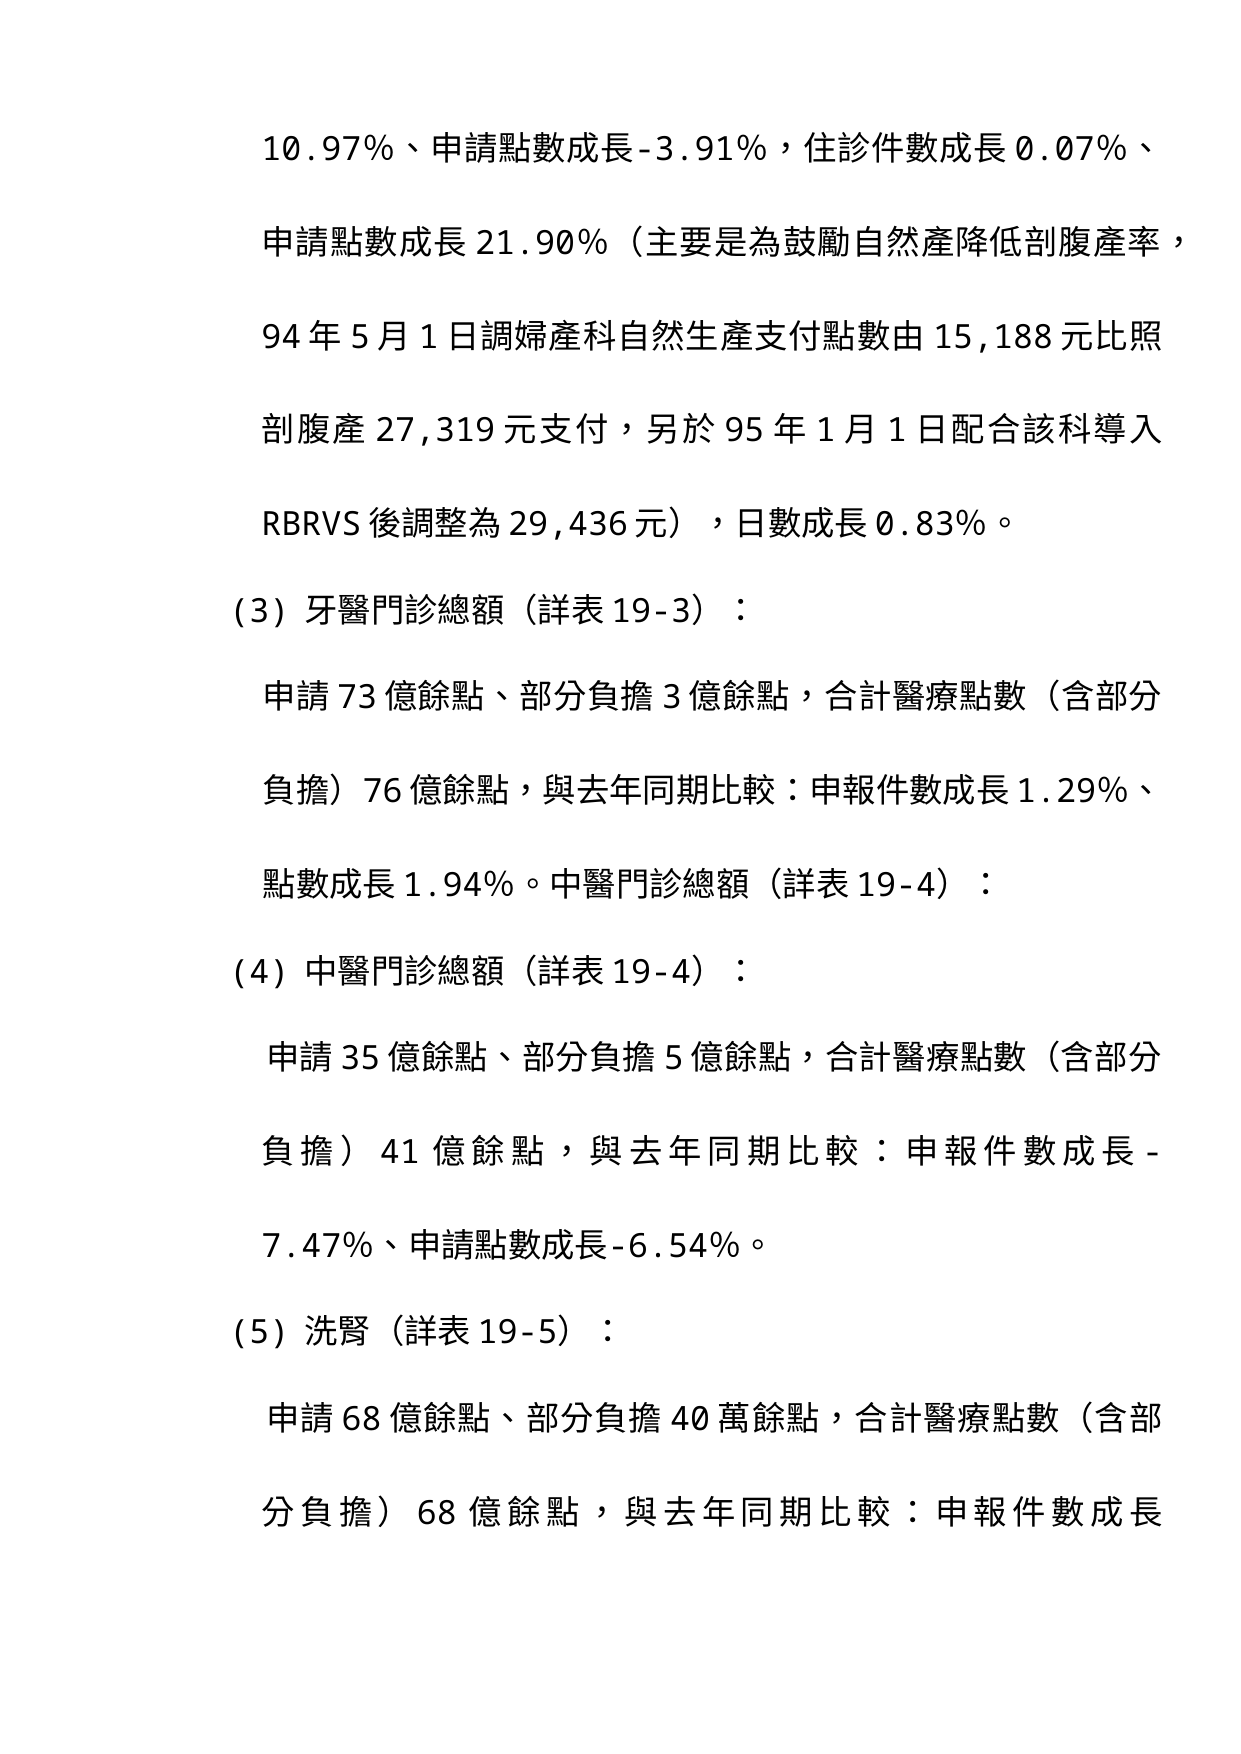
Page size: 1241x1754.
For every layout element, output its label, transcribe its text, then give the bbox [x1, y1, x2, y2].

list 中醫門診總額（詳表19-4）： [229, 927, 1162, 989]
list 洗腎（詳表19-5）： [229, 1288, 1162, 1350]
list 牙醫門診總額（詳表19-3）： [229, 566, 1162, 629]
text 門診申請194億餘點、門診部分負擔22億餘點，住診申請4億餘點、住診部分負擔1百萬餘點，合計醫療點數（含部分負擔）222億餘點，與去年同期比較：申報門診件數成長-10.97％、申請點數成長-3.91％，住診件數成長0.07％、申請點數成長21.90％（主要是為鼓勵自然產降低剖腹產率，94年5月1日調婦產科自然生產支付點數由15,188元比照剖腹產27,319元支付，另於95年1月1日配合該科導入RBRVS後調整為29,436元），日數成長0.83％。 [261, 104, 1162, 542]
text 申請68億餘點、部分負擔40萬餘點，合計醫療點數（含部分負擔）68億餘點，與去年同期比較：申報件數成長 [261, 1374, 1162, 1531]
text 申請73億餘點、部分負擔3億餘點，合計醫療點數（含部分負擔）76億餘點，與去年同期比較：申報件數成長1.29％、點數成長1.94％。中醫門診總額（詳表19-4）： [262, 653, 1162, 903]
text 申請35億餘點、部分負擔5億餘點，合計醫療點數（含部分負擔）41億餘點，與去年同期比較：申報件數成長-7.47％、申請點數成長-6.54％。 [261, 1014, 1162, 1264]
